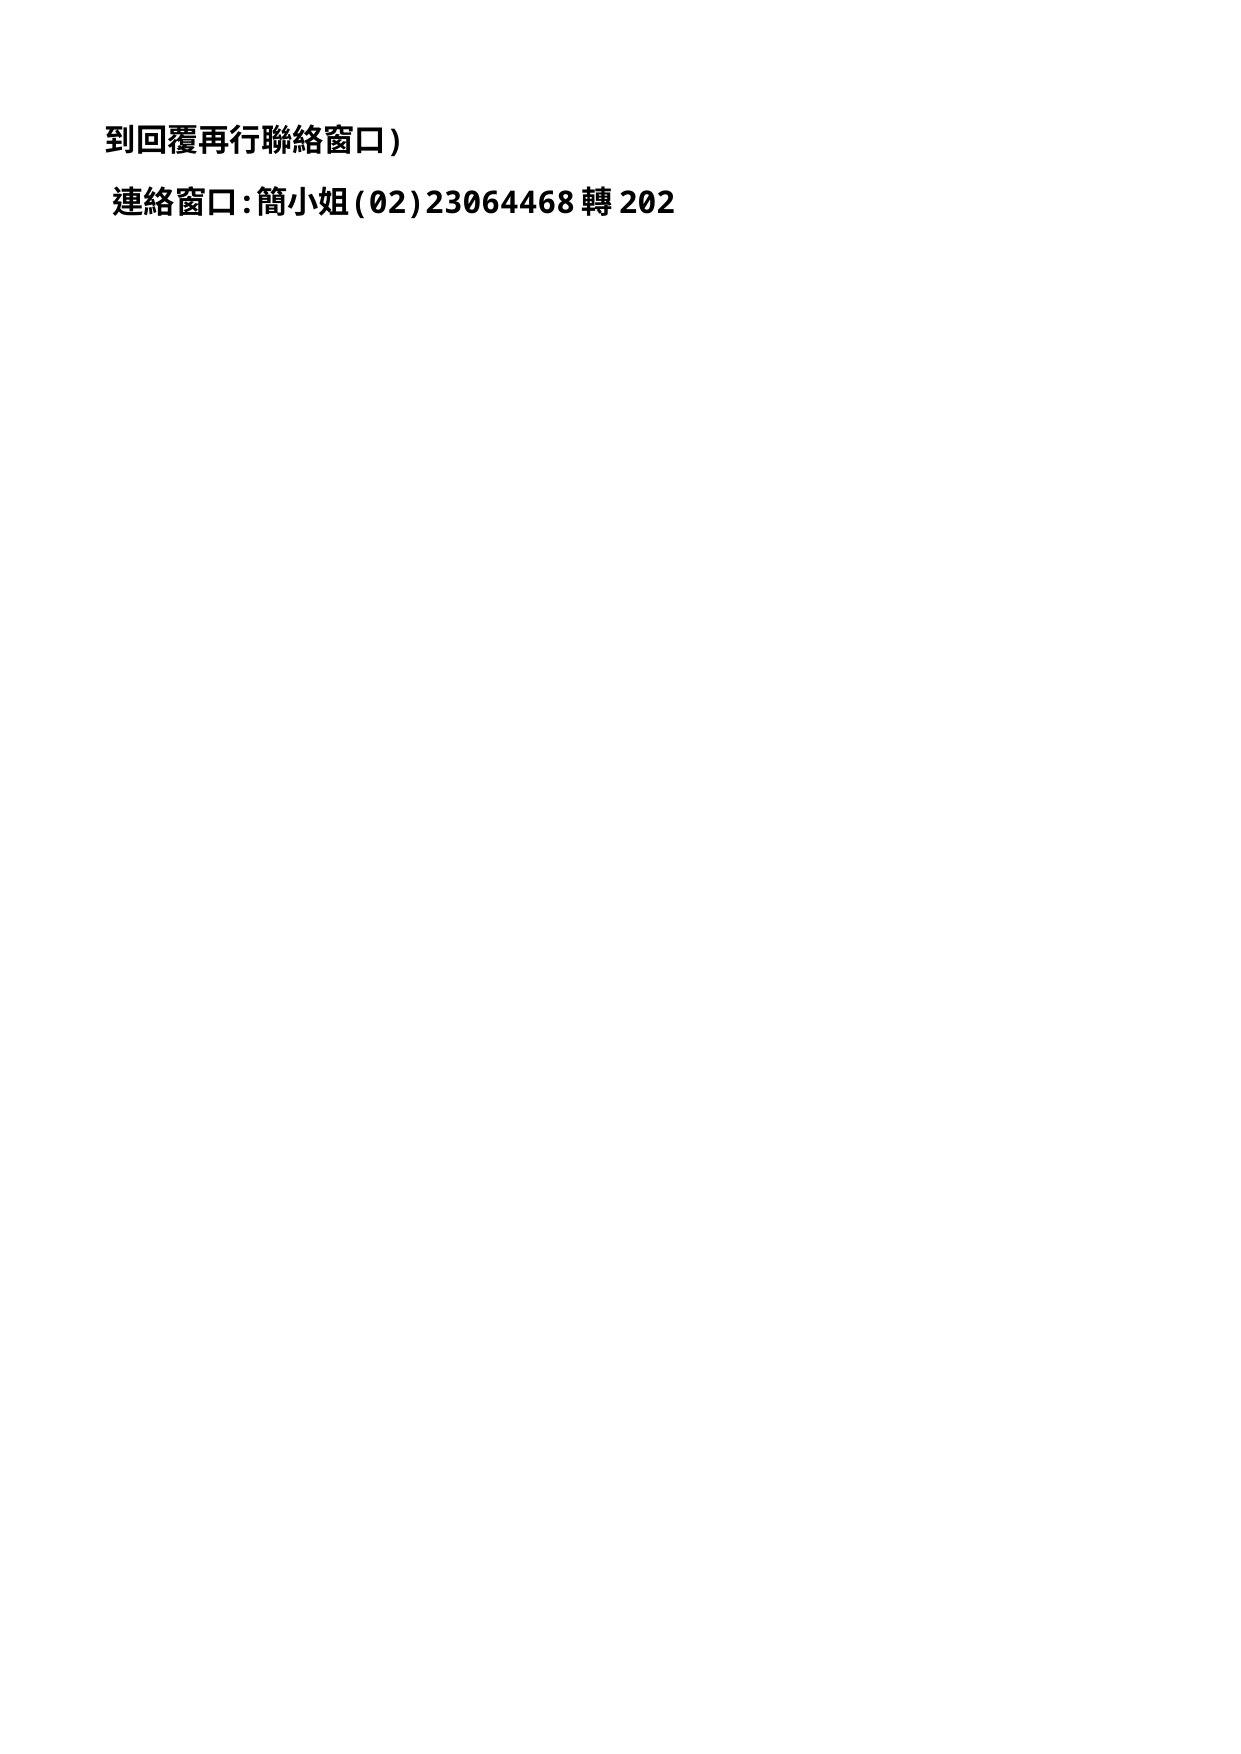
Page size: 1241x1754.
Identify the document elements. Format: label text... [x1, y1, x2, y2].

text 到回覆再行聯絡窗口) [75, 96, 1165, 158]
text 連絡窗口:簡小姐(02)23064468轉202 [75, 158, 1165, 221]
